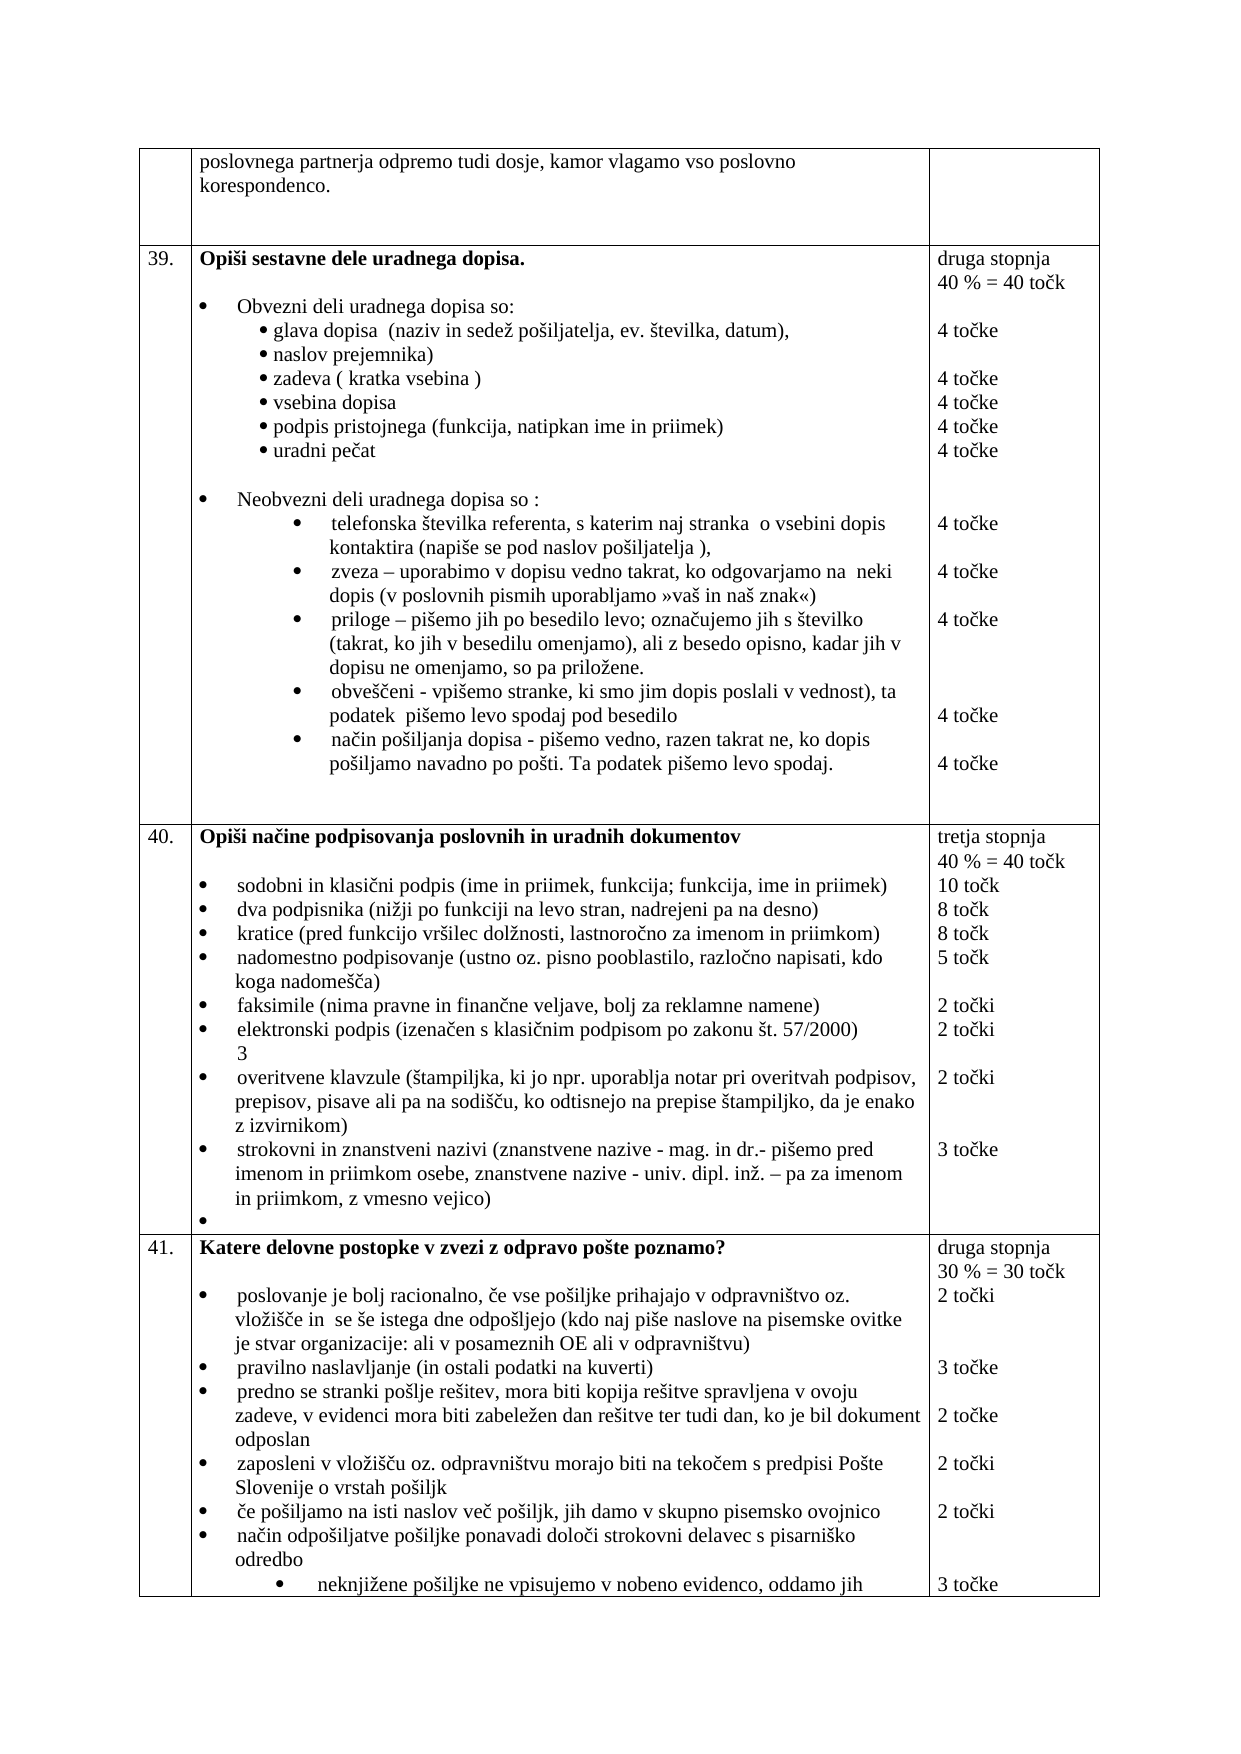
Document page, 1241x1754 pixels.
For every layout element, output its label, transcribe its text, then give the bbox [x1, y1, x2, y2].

table_cell druga stopnja 30 % = 30 točk 2 točki 3 točke 2 točke 2 točki 2 točki 3 točke [930, 1235, 1099, 1596]
table_cell tretja stopnja 40 % = 40 točk 10 točk 8 točk 8 točk 5 točk 2 točki 2 točki 2 točki 3 točke [930, 825, 1099, 1233]
table_cell poslovnega partnerja odpremo tudi dosje, kamor vlagamo vso poslovno korespondenco. [192, 149, 929, 245]
table_cell Opiši sestavne dele uradnega dopisa. Obvezni deli uradnega dopisa so: glava dopisa (naziv in sedež pošiljatelja, ev. številka, datum), naslov prejemnika) zadeva ( kratka vsebina ) vsebina dopisa podpis pristojnega (funkcija, natipkan ime in priimek) uradni pečat Neobvezni deli uradnega dopisa so : telefonska številka referenta, s katerim naj stranka o vsebini dopis kontaktira (napiše se pod naslov pošiljatelja ), zveza – uporabimo v dopisu vedno takrat, ko odgovarjamo na neki dopis (v poslovnih pismih uporabljamo »vaš in naš znak«) priloge – pišemo jih po besedilo levo; označujemo jih s številko (takrat, ko jih v besedilu omenjamo), ali z besedo opisno, kadar jih v dopisu ne omenjamo, so pa priložene. obveščeni - vpišemo stranke, ki smo jim dopis poslali v vednost), ta podatek pišemo levo spodaj pod besedilo način pošiljanja dopisa - pišemo vedno, razen takrat ne, ko dopis pošiljamo navadno po pošti. Ta podatek pišemo levo spodaj. [192, 246, 929, 823]
table_cell 39. [140, 246, 191, 823]
table_cell druga stopnja 40 % = 40 točk 4 točke 4 točke 4 točke 4 točke 4 točke 4 točke 4 točke 4 točke 4 točke 4 točke [930, 246, 1099, 823]
table_cell 41. [140, 1235, 191, 1596]
table_cell [140, 149, 191, 245]
table_cell Katere delovne postopke v zvezi z odpravo pošte poznamo? 30 % poslovanje je bolj racionalno, če vse pošiljke prihajajo v odpravništvo oz. vložišče in se še istega dne odpošljejo (kdo naj piše naslove na pisemske ovitke je stvar organizacije: ali v posameznih OE ali v odpravništvu) pravilno naslavljanje (in ostali podatki na kuverti) predno se stranki pošlje rešitev, mora biti kopija rešitve spravljena v ovoju zadeve, v evidenci mora biti zabeležen dan rešitve ter tudi dan, ko je bil dokument odposlan zaposleni v vložišču oz. odpravništvu morajo biti na tekočem s predpisi Pošte Slovenije o vrstah pošiljk če pošiljamo na isti naslov več pošiljk, jih damo v skupno pisemsko ovojnico način odpošiljatve pošiljke ponavadi določi strokovni delavec s pisarniško odredbo neknjižene pošiljke ne vpisujemo v nobeno evidenco, oddamo jih poštnemu uslužbencu ali vržemo v poštni nabiralnik knjižene pošiljke oddamo na pošti in izpolnimo potrdilo kot dokaz o oddaji, prejem pošiljke pa prejemnik potrdi s podpisom poštne pošiljke lahko pošljemo tudi s povratnico, kadar potrebujemo dokaz, da je naslovnik pošiljko res prejel (računalniško tiskane pisemske pošiljke s povratnico, navadne poštne povratnice, obrazec »vročilnica«) če pošiljamo priporočene, vrednostne pošiljke ali pakete preko kurirjev raznašalskih služb, jih zabeležimo v oddajne knjige lahko pa stranka osebno pride po rešitev, takrat prevzem potrdi s podpisom na kopiji rešitve 15 kontrolnik poštnine 5 frankiranje (znamke, frankirni stroj, elektronska tehtnica z računalnikom) 5 5 [192, 1235, 929, 1596]
table_cell 40. [140, 825, 191, 1233]
table_cell Opiši načine podpisovanja poslovnih in uradnih dokumentov 40 % sodobni in klasični podpis (ime in priimek, funkcija; funkcija, ime in priimek) dva podpisnika (nižji po funkciji na levo stran, nadrejeni pa na desno) 10 kratice (pred funkcijo vršilec dolžnosti, lastnoročno za imenom in priimkom) 10 nadomestno podpisovanje (ustno oz. pisno pooblastilo, razločno napisati, kdo koga nadomešča) 5 faksimile (nima pravne in finančne veljave, bolj za reklamne namene) 3 elektronski podpis (izenačen s klasičnim podpisom po zakonu št. 57/2000) 3 3 overitvene klavzule (štampiljka, ki jo npr. uporablja notar pri overitvah podpisov, prepisov, pisave ali pa na sodišču, ko odtisnejo na prepise štampiljko, da je enako z izvirnikom) 3 strokovni in znanstveni nazivi (znanstvene nazive - mag. in dr.- pišemo pred imenom in priimkom osebe, znanstvene nazive - univ. dipl. inž. – pa za imenom in priimkom, z vmesno vejico) 3 [192, 825, 929, 1233]
table_cell [930, 149, 1099, 245]
